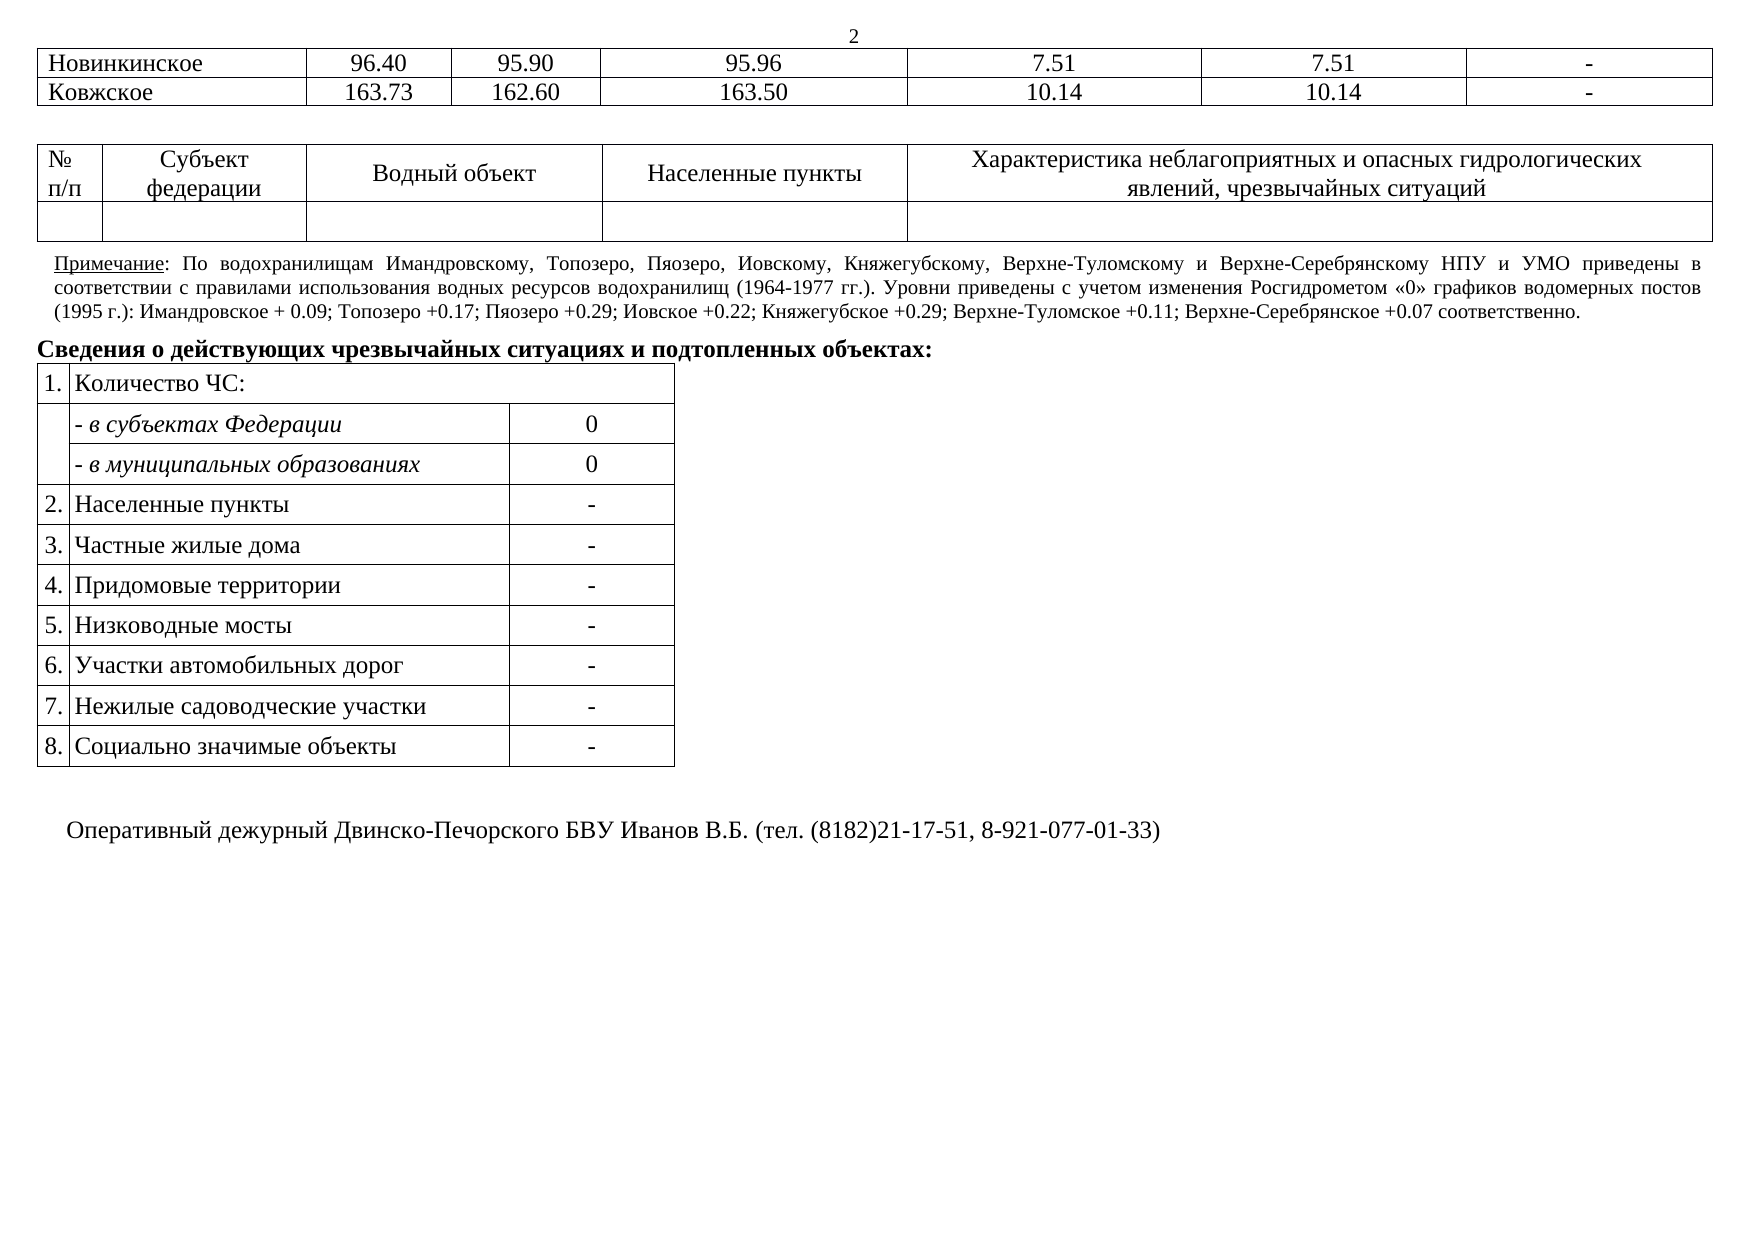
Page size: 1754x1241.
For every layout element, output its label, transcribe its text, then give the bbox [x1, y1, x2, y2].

table_cell 7.51 [908, 49, 1201, 77]
table_cell 5. [38, 606, 69, 645]
table_cell Социально значимые объекты [70, 726, 509, 766]
table_cell [603, 202, 907, 241]
table_cell 7. [38, 686, 69, 725]
table_cell 6. [38, 646, 69, 685]
table_cell 10.14 [908, 78, 1201, 105]
table_cell - [1467, 49, 1712, 77]
table_cell 163.50 [601, 78, 907, 105]
table_cell - [1467, 78, 1712, 105]
table_cell [38, 202, 102, 241]
table_cell 163.73 [307, 78, 451, 105]
table_cell - [510, 686, 674, 725]
table_cell Участки автомобильных дорог [70, 646, 509, 685]
table_header Населенные пункты [603, 145, 907, 201]
table_cell - в субъектах Федерации [70, 404, 509, 443]
table_cell Новинкинское [38, 49, 306, 77]
table_cell 162.60 [452, 78, 600, 105]
table_cell - [510, 606, 674, 645]
table_cell 7.51 [1202, 49, 1466, 77]
table_cell - [510, 525, 674, 564]
table_cell 95.96 [601, 49, 907, 77]
table_header Количество ЧС: [70, 364, 674, 403]
table_cell - [510, 485, 674, 524]
table_cell 96.40 [307, 49, 451, 77]
table_cell Нежилые садоводческие участки [70, 686, 509, 725]
table_cell 2. [38, 485, 69, 524]
table_header № п/п [38, 145, 102, 201]
table_header Субъект федерации [103, 145, 306, 201]
table_cell [38, 404, 69, 483]
table_cell - [510, 726, 674, 766]
table_cell Ковжское [38, 78, 306, 105]
text Примечание: По водохранилищам Имандровскому, Топозеро, Пяозеро, Иовскому, Княжегубскому, Верхне-Туломскому и Верхне-Серебрянскому НПУ и УМО приведены в соответствии с правилами использования водных ресурсов водохранилищ (1964-1977 гг.). Уровни приведены с учетом изменения Росгидрометом «0» графиков водомерных постов (1995 г.): Имандровское + 0.09; Топозеро +0.17; Пяозеро +0.29; Иовское +0.22; Княжегубское +0.29; Верхне-Туломское +0.11; Верхне-Серебрянское +0.07 соответственно. [54, 251, 1703, 323]
table_cell [103, 202, 306, 241]
table_cell Низководные мосты [70, 606, 509, 645]
table_cell - [510, 565, 674, 604]
table_cell [307, 202, 602, 241]
table_header Характеристика неблагоприятных и опасных гидрологических явлений, чрезвычайных ситуаций [908, 145, 1712, 201]
text Оперативный дежурный Двинско-Печорского БВУ Иванов В.Б. (тел. (8182)21-17-51, 8-921-077-01-33) [66, 815, 1713, 844]
table_cell Населенные пункты [70, 485, 509, 524]
text Сведения о действующих чрезвычайных ситуациях и подтопленных объектах: [37, 334, 1713, 363]
table_cell 0 [510, 404, 674, 443]
table_cell 0 [510, 444, 674, 483]
table_cell - [510, 646, 674, 685]
table_cell 95.90 [452, 49, 600, 77]
table_cell 8. [38, 726, 69, 766]
table_header 1. [38, 364, 69, 403]
table_cell 4. [38, 565, 69, 604]
table_cell Частные жилые дома [70, 525, 509, 564]
table_cell [908, 202, 1712, 241]
table_header Водный объект [307, 145, 602, 201]
table_cell - в муниципальных образованиях [70, 444, 509, 483]
table_cell 10.14 [1202, 78, 1466, 105]
table_cell 3. [38, 525, 69, 564]
table_cell Придомовые территории [70, 565, 509, 604]
